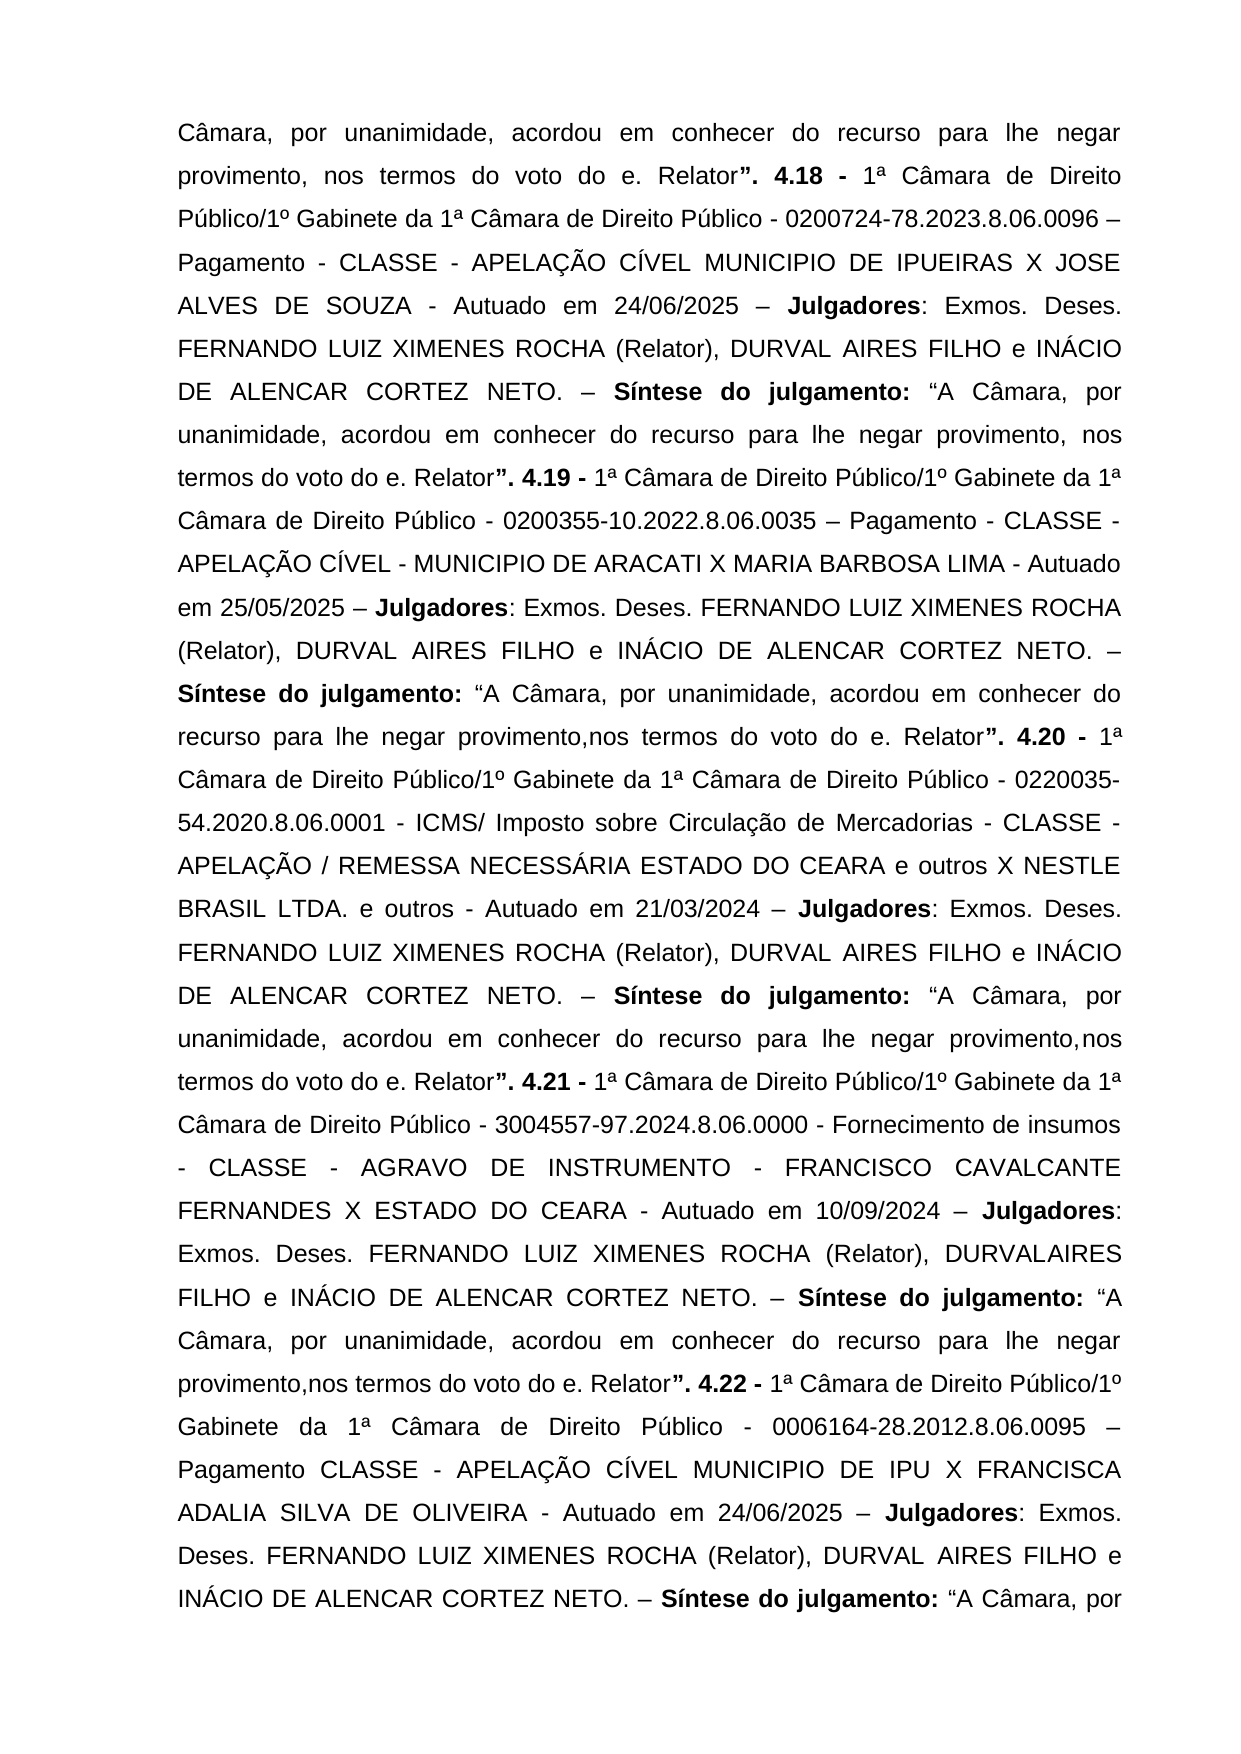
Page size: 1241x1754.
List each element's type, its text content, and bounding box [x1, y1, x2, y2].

text Câmara, por unanimidade, acordou em conhecer do recurso para lhe negar provimento, nos termos do voto do e. Relator”. 4.18 - 1ª Câmara de Direito Público/1º Gabinete da 1ª Câmara de Direito Público - 0200724-78.2023.8.06.0096 – Pagamento - CLASSE - APELAÇÃO CÍVEL MUNICIPIO DE IPUEIRAS X JOSE ALVES DE SOUZA - Autuado em 24/06/2025 – Julgadores: Exmos. Deses. FERNANDO LUIZ XIMENES ROCHA (Relator), DURVAL AIRES FILHO e INÁCIO DE ALENCAR CORTEZ NETO. – Síntese do julgamento: “A Câmara, por unanimidade, acordou em conhecer do recurso para lhe negar provimento, nos termos do voto do e. Relator”. 4.19 - 1ª Câmara de Direito Público/1º Gabinete da 1ª Câmara de Direito Público - 0200355-10.2022.8.06.0035 – Pagamento - CLASSE - APELAÇÃO CÍVEL - MUNICIPIO DE ARACATI X MARIA BARBOSA LIMA - Autuado em 25/05/2025 – Julgadores: Exmos. Deses. FERNANDO LUIZ XIMENES ROCHA (Relator), DURVAL AIRES FILHO e INÁCIO DE ALENCAR CORTEZ NETO. – Síntese do julgamento: “A Câmara, por unanimidade, acordou em conhecer do recurso para lhe negar provimento,nos termos do voto do e. Relator”. 4.20 - 1ª Câmara de Direito Público/1º Gabinete da 1ª Câmara de Direito Público - 0220035-54.2020.8.06.0001 - ICMS/ Imposto sobre Circulação de Mercadorias - CLASSE - APELAÇÃO / REMESSA NECESSÁRIA ESTADO DO CEARA e outros X NESTLE BRASIL LTDA. e outros - Autuado em 21/03/2024 – Julgadores: Exmos. Deses. FERNANDO LUIZ XIMENES ROCHA (Relator), DURVAL AIRES FILHO e INÁCIO DE ALENCAR CORTEZ NETO. – Síntese do julgamento: “A Câmara, por unanimidade, acordou em conhecer do recurso para lhe negar provimento,nos termos do voto do e. Relator”. 4.21 - 1ª Câmara de Direito Público/1º Gabinete da 1ª Câmara de Direito Público - 3004557-97.2024.8.06.0000 - Fornecimento de insumos - CLASSE - AGRAVO DE INSTRUMENTO - FRANCISCO CAVALCANTE FERNANDES X ESTADO DO CEARA - Autuado em 10/09/2024 – Julgadores: Exmos. Deses. FERNANDO LUIZ XIMENES ROCHA (Relator), DURVALAIRES FILHO e INÁCIO DE ALENCAR CORTEZ NETO. – Síntese do julgamento: “A Câmara, por unanimidade, acordou em conhecer do recurso para lhe negar provimento,nos termos do voto do e. Relator”. 4.22 - 1ª Câmara de Direito Público/1º Gabinete da 1ª Câmara de Direito Público - 0006164-28.2012.8.06.0095 – Pagamento CLASSE - APELAÇÃO CÍVEL MUNICIPIO DE IPU X FRANCISCA ADALIA SILVA DE OLIVEIRA - Autuado em 24/06/2025 – Julgadores: Exmos. Deses. FERNANDO LUIZ XIMENES ROCHA (Relator), DURVAL AIRES FILHO e INÁCIO DE ALENCAR CORTEZ NETO. – Síntese do julgamento: “A Câmara, por [177, 118, 1122, 1613]
